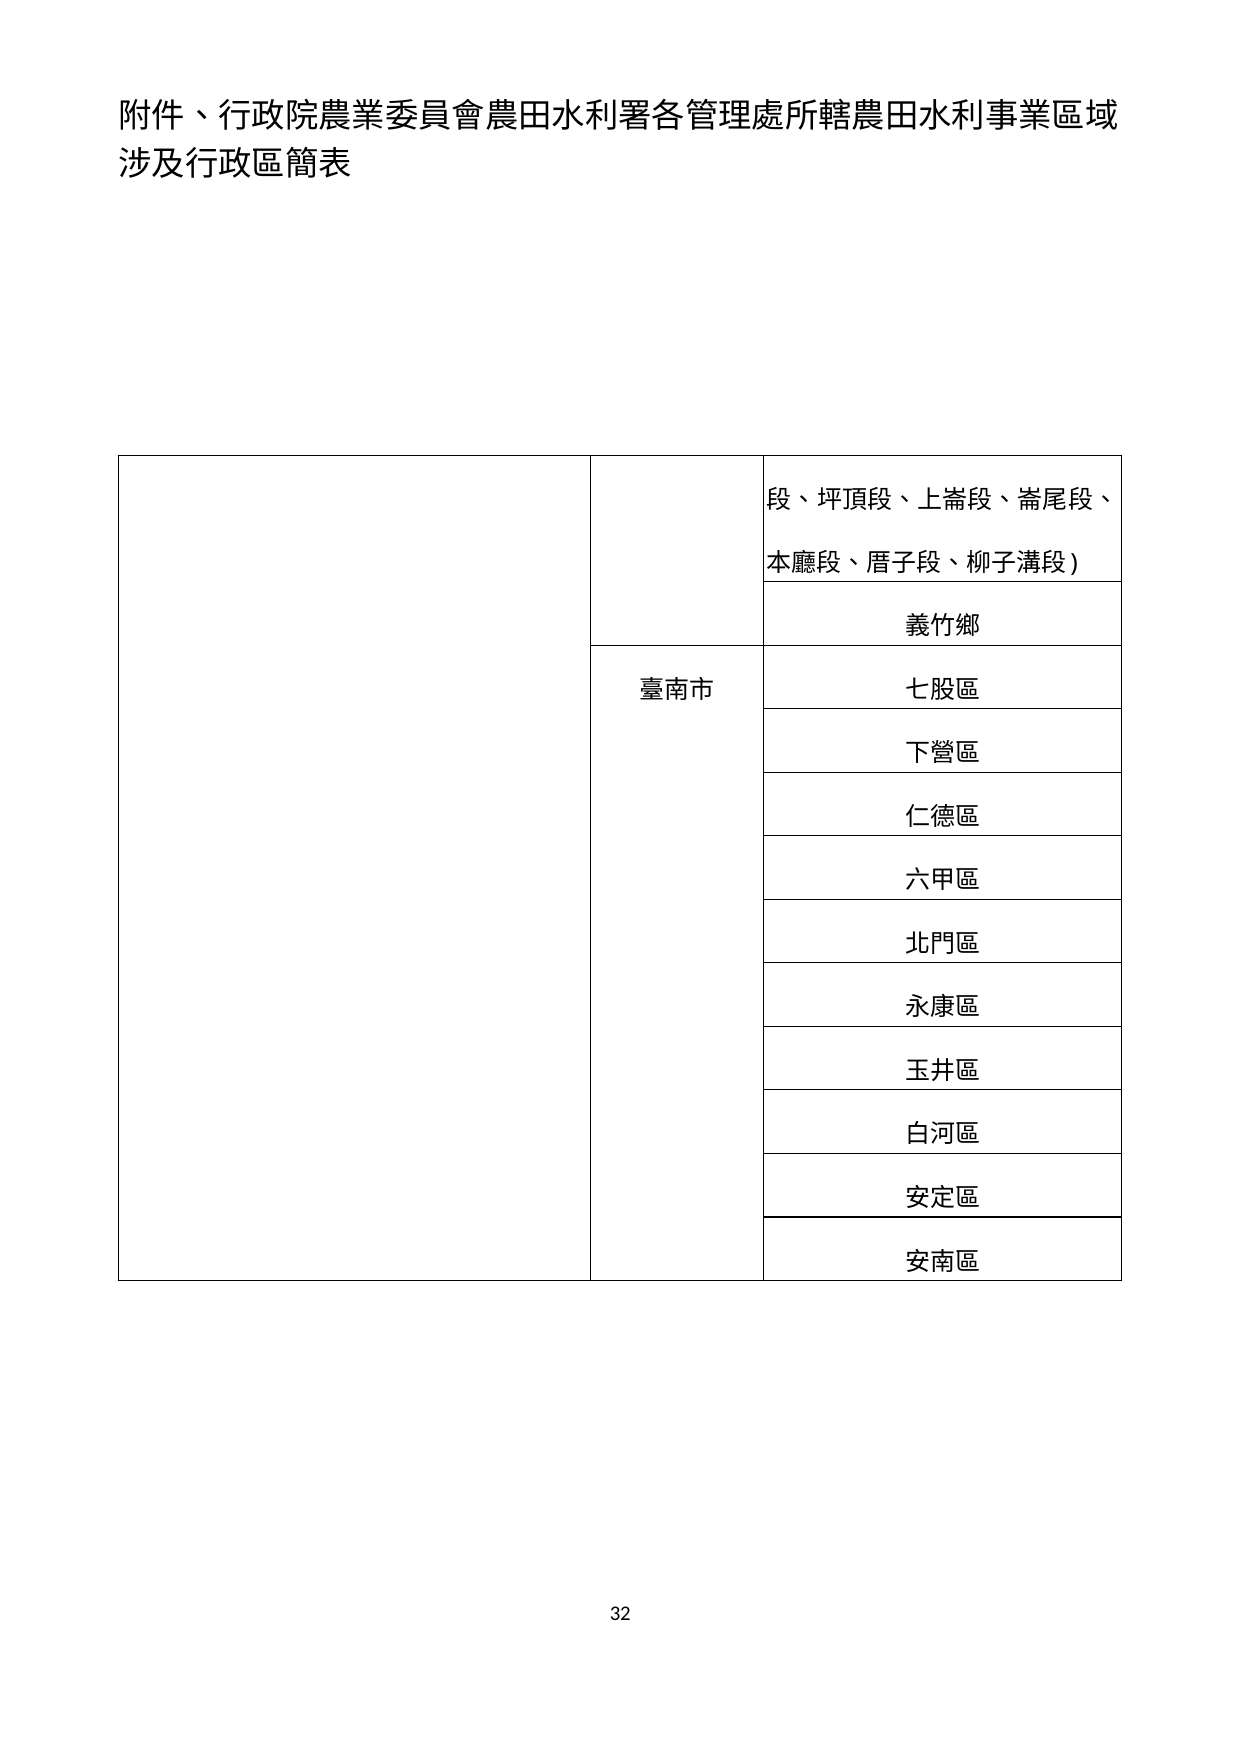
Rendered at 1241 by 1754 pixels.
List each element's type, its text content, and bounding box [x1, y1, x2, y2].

table_cell 下營區 [764, 709, 1121, 772]
table_cell 段、坪頂段、上崙段、崙尾段、本廳段、厝子段、柳子溝段) [764, 456, 1121, 581]
table_cell 白河區 [764, 1090, 1121, 1153]
table_cell 七股區 [764, 646, 1121, 708]
table_cell 安定區 [764, 1154, 1121, 1216]
table_cell 六甲區 [764, 836, 1121, 899]
table_cell [591, 456, 763, 644]
table_cell 安南區 [764, 1218, 1121, 1280]
table_cell 玉井區 [764, 1027, 1121, 1089]
table_cell 義竹鄉 [764, 582, 1121, 644]
table_cell 北門區 [764, 900, 1121, 962]
table_cell 永康區 [764, 963, 1121, 1026]
table_cell [119, 456, 590, 1280]
table_cell 臺南市 [591, 646, 763, 1280]
table_cell 仁德區 [764, 773, 1121, 835]
